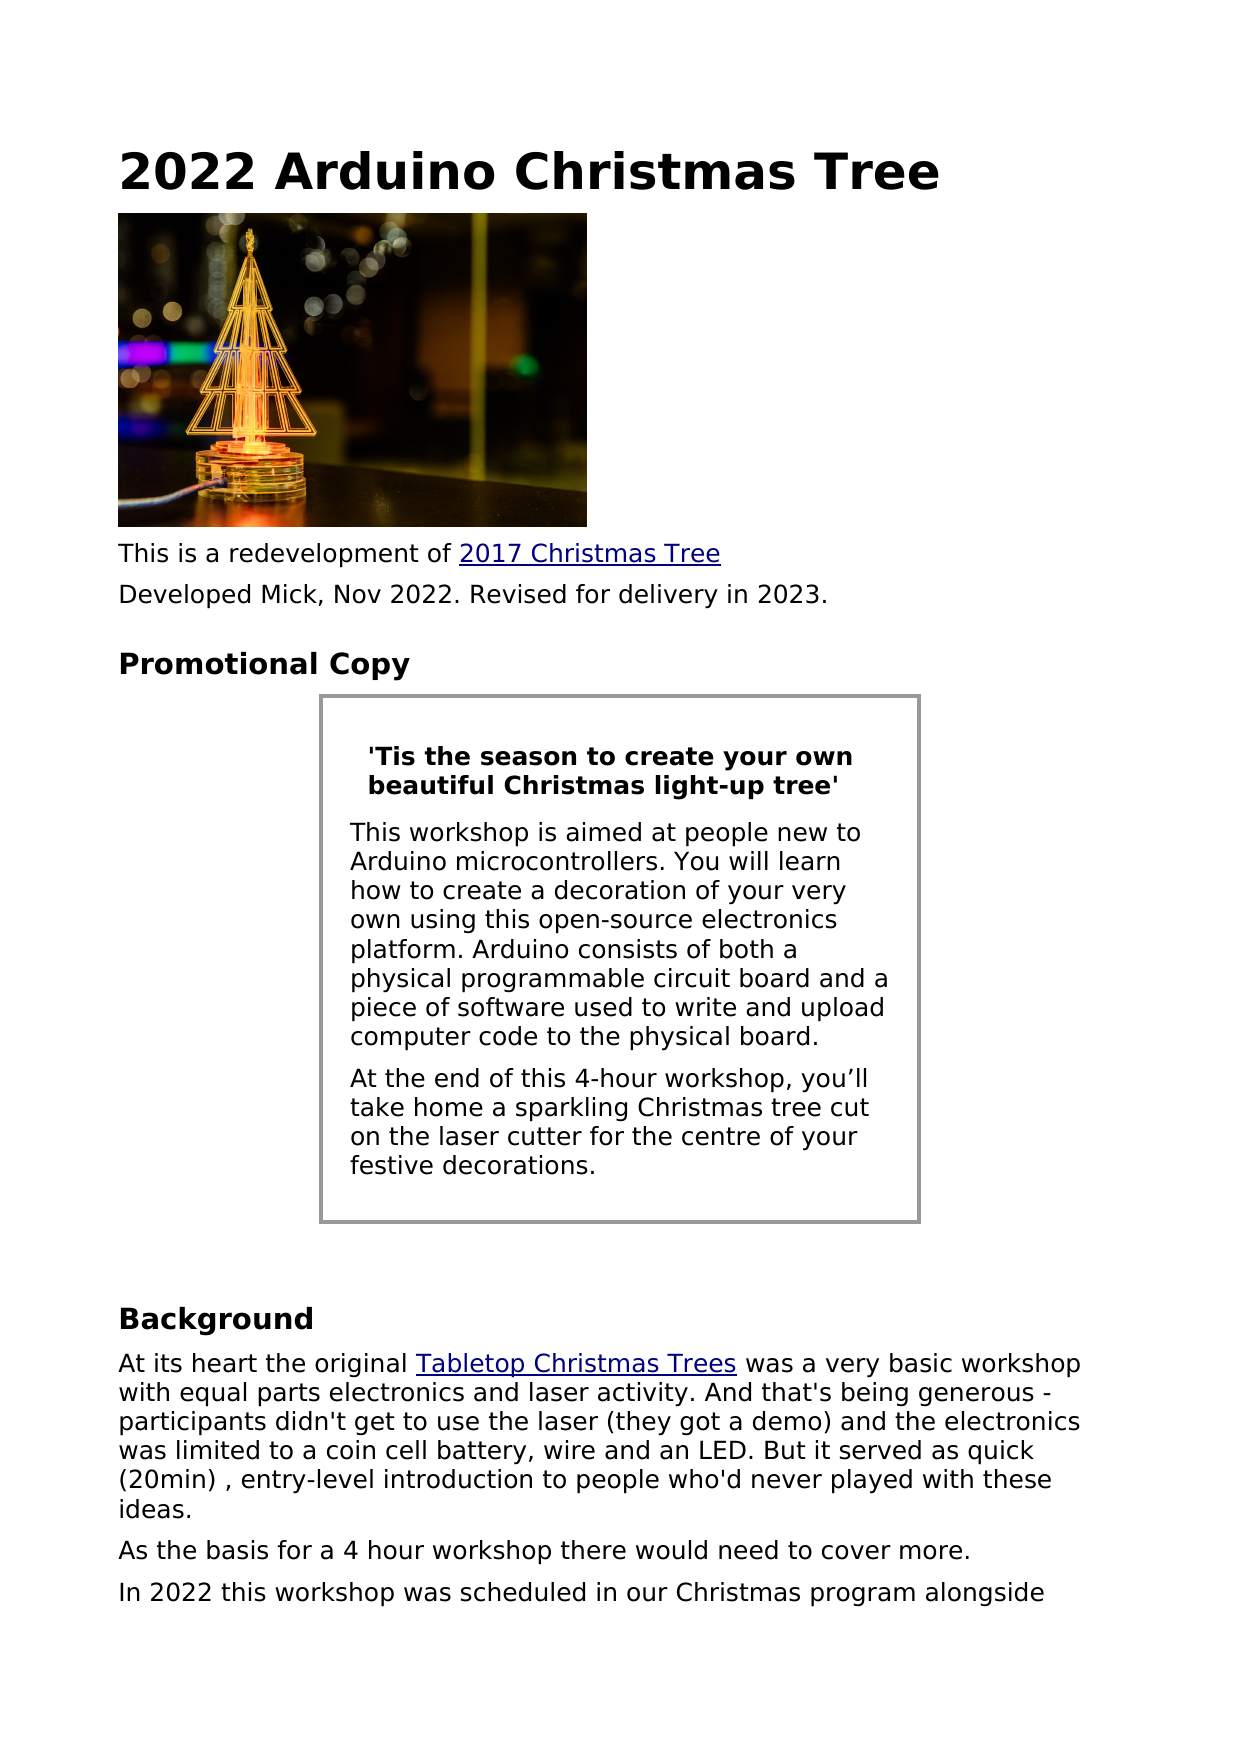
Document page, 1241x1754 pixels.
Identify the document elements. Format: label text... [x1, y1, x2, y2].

text At its heart the original Tabletop Christmas Trees was a very basic workshop with equal parts electronics and laser activity. And that's being generous - participants didn't get to use the laser (they got a demo) and the electronics was limited to a coin cell battery, wire and an LED. But it served as quick (20min) , entry-level introduction to people who'd never played with these ideas. [118, 1349, 1122, 1524]
subtitle Promotional Copy [118, 647, 1122, 681]
table_header 'Tis the season to create your own beautiful Christmas light-up tree' This workshop is aimed at people new to Arduino microcontrollers. You will learn how to create a decoration of your very own using this open-source electronics platform. Arduino consists of both a physical programmable circuit board and a piece of software used to write and upload computer code to the physical board. At the end of this 4-hour workshop, you’ll take home a sparkling Christmas tree cut on the laser cutter for the centre of your festive decorations. [332, 707, 908, 1211]
text This is a redevelopment of 2017 Christmas Tree [118, 539, 1122, 568]
picture [118, 213, 587, 527]
text Developed Mick, Nov 2022. Revised for delivery in 2023. [118, 581, 1122, 610]
text In 2022 this workshop was scheduled in our Christmas program alongside [118, 1578, 1122, 1607]
subtitle 2022 Arduino Christmas Tree [118, 143, 1122, 201]
text As the basis for a 4 hour workshop there would need to cover more. [118, 1536, 1122, 1566]
subtitle Background [118, 1302, 1122, 1336]
